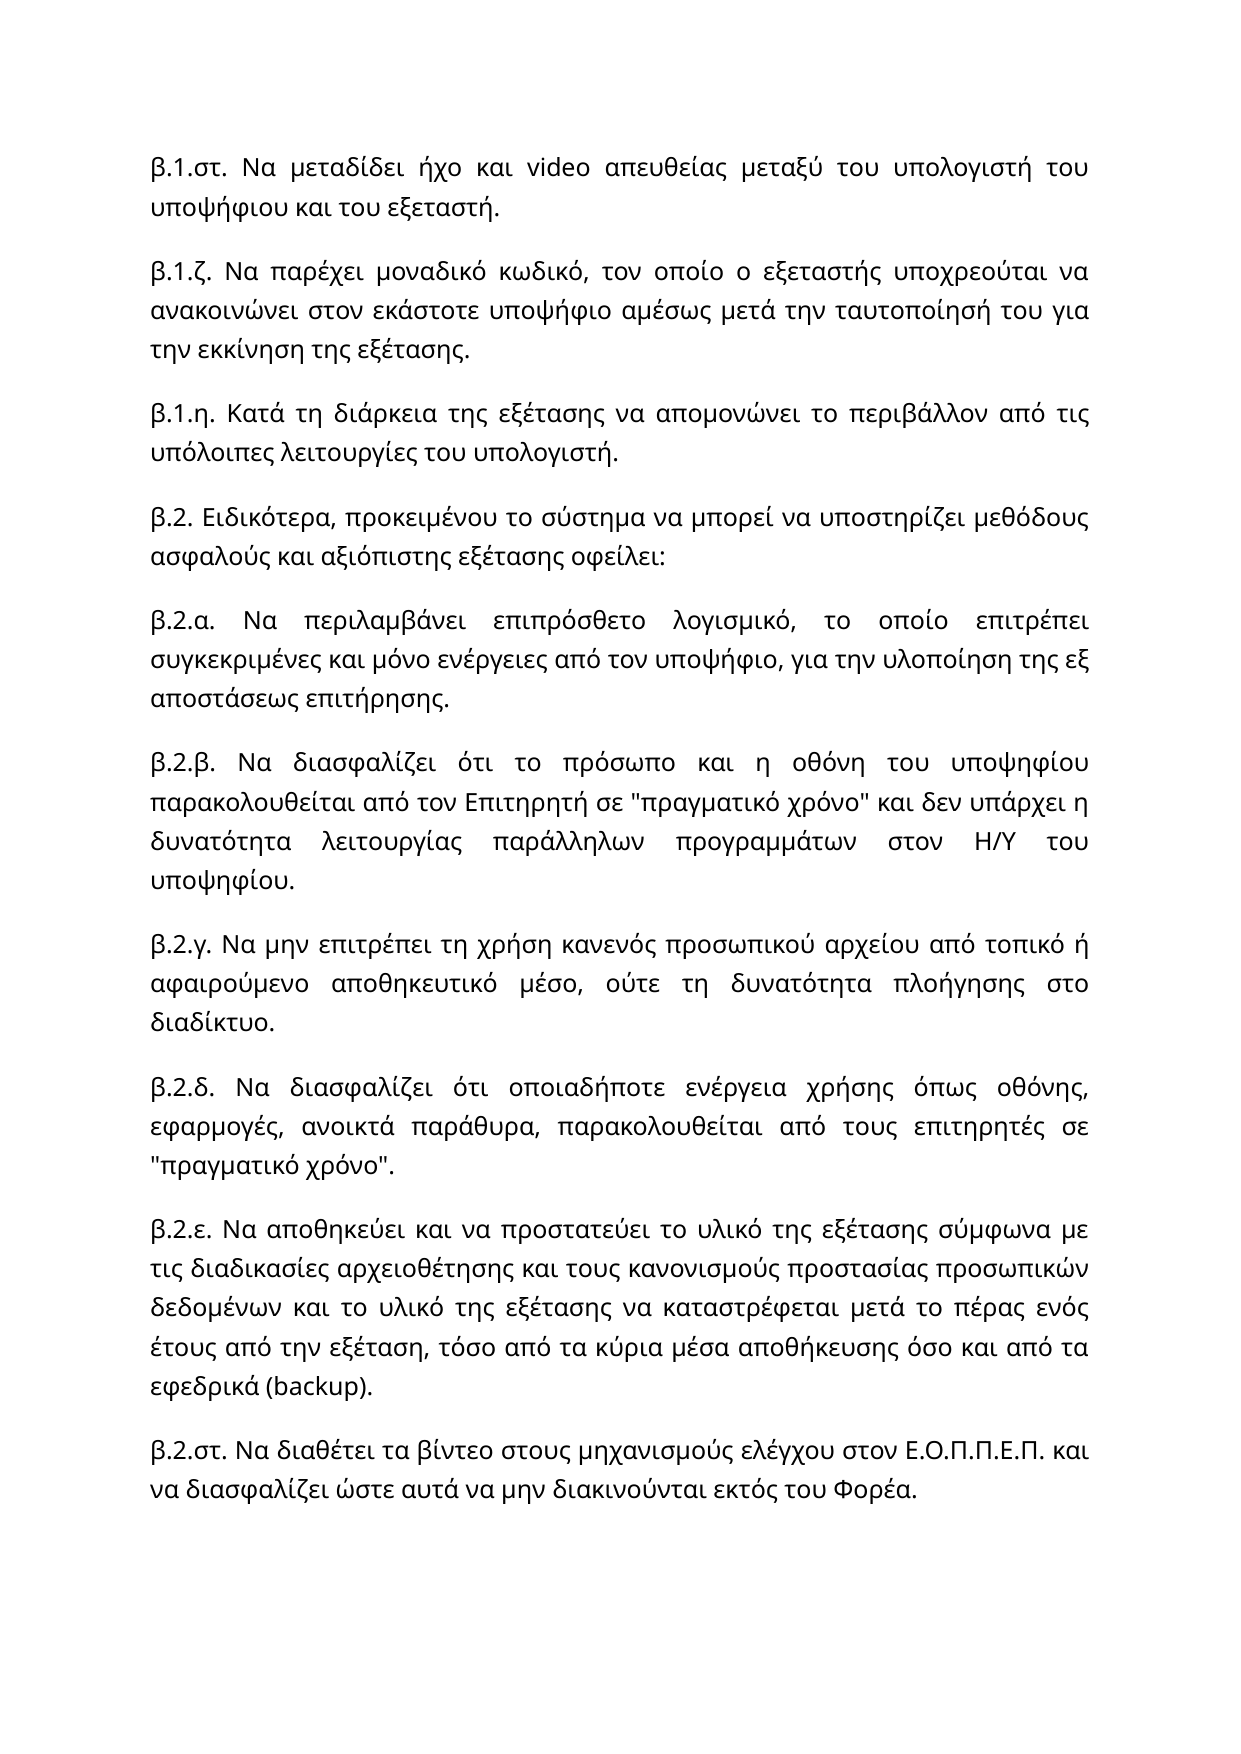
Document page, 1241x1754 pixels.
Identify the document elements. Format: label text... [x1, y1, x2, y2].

text β.2.α. Να περιλαμβάνει επιπρόσθετο λογισμικό, το οποίο επιτρέπει συγκεκριμένες και μόνο ενέργειες από τον υποψήφιο, για την υλοποίηση της εξ αποστάσεως επιτήρησης. [150, 602, 1090, 715]
text β.2.στ. Να διαθέτει τα βίντεο στους μηχανισμούς ελέγχου στον Ε.Ο.Π.Π.Ε.Π. και να διασφαλίζει ώστε αυτά να μην διακινούνται εκτός του Φορέα. [150, 1432, 1090, 1506]
text β.1.στ. Να μεταδίδει ήχο και video απευθείας μεταξύ του υπολογιστή του υποψήφιου και του εξεταστή. [150, 150, 1090, 223]
text β.2.γ. Να μην επιτρέπει τη χρήση κανενός προσωπικού αρχείου από τοπικό ή αφαιρούμενο αποθηκευτικό μέσο, ούτε τη δυνατότητα πλοήγησης στο διαδίκτυο. [150, 927, 1090, 1039]
text β.1.η. Κατά τη διάρκεια της εξέτασης να απομονώνει το περιβάλλον από τις υπόλοιπες λειτουργίες του υπολογιστή. [150, 396, 1090, 469]
text β.2.δ. Να διασφαλίζει ότι οποιαδήποτε ενέργεια χρήσης όπως οθόνης, εφαρμογές, ανοικτά παράθυρα, παρακολουθείται από τους επιτηρητές σε "πραγματικό χρόνο". [150, 1069, 1090, 1182]
text β.1.ζ. Να παρέχει μοναδικό κωδικό, τον οποίο ο εξεταστής υποχρεούται να ανακοινώνει στον εκάστοτε υποψήφιο αμέσως μετά την ταυτοποίησή του για την εκκίνηση της εξέτασης. [150, 253, 1090, 366]
text β.2.β. Να διασφαλίζει ότι το πρόσωπο και η οθόνη του υποψηφίου παρακολουθείται από τον Επιτηρητή σε "πραγματικό χρόνο" και δεν υπάρχει η δυνατότητα λειτουργίας παράλληλων προγραμμάτων στον Η/Υ του υποψηφίου. [150, 745, 1090, 897]
text β.2. Ειδικότερα, προκειμένου το σύστημα να μπορεί να υποστηρίζει μεθόδους ασφαλούς και αξιόπιστης εξέτασης οφείλει: [150, 499, 1090, 572]
text β.2.ε. Να αποθηκεύει και να προστατεύει το υλικό της εξέτασης σύμφωνα με τις διαδικασίες αρχειοθέτησης και τους κανονισμούς προστασίας προσωπικών δεδομένων και το υλικό της εξέτασης να καταστρέφεται μετά το πέρας ενός έτους από την εξέταση, τόσο από τα κύρια μέσα αποθήκευσης όσο και από τα εφεδρικά (backup). [150, 1212, 1090, 1402]
